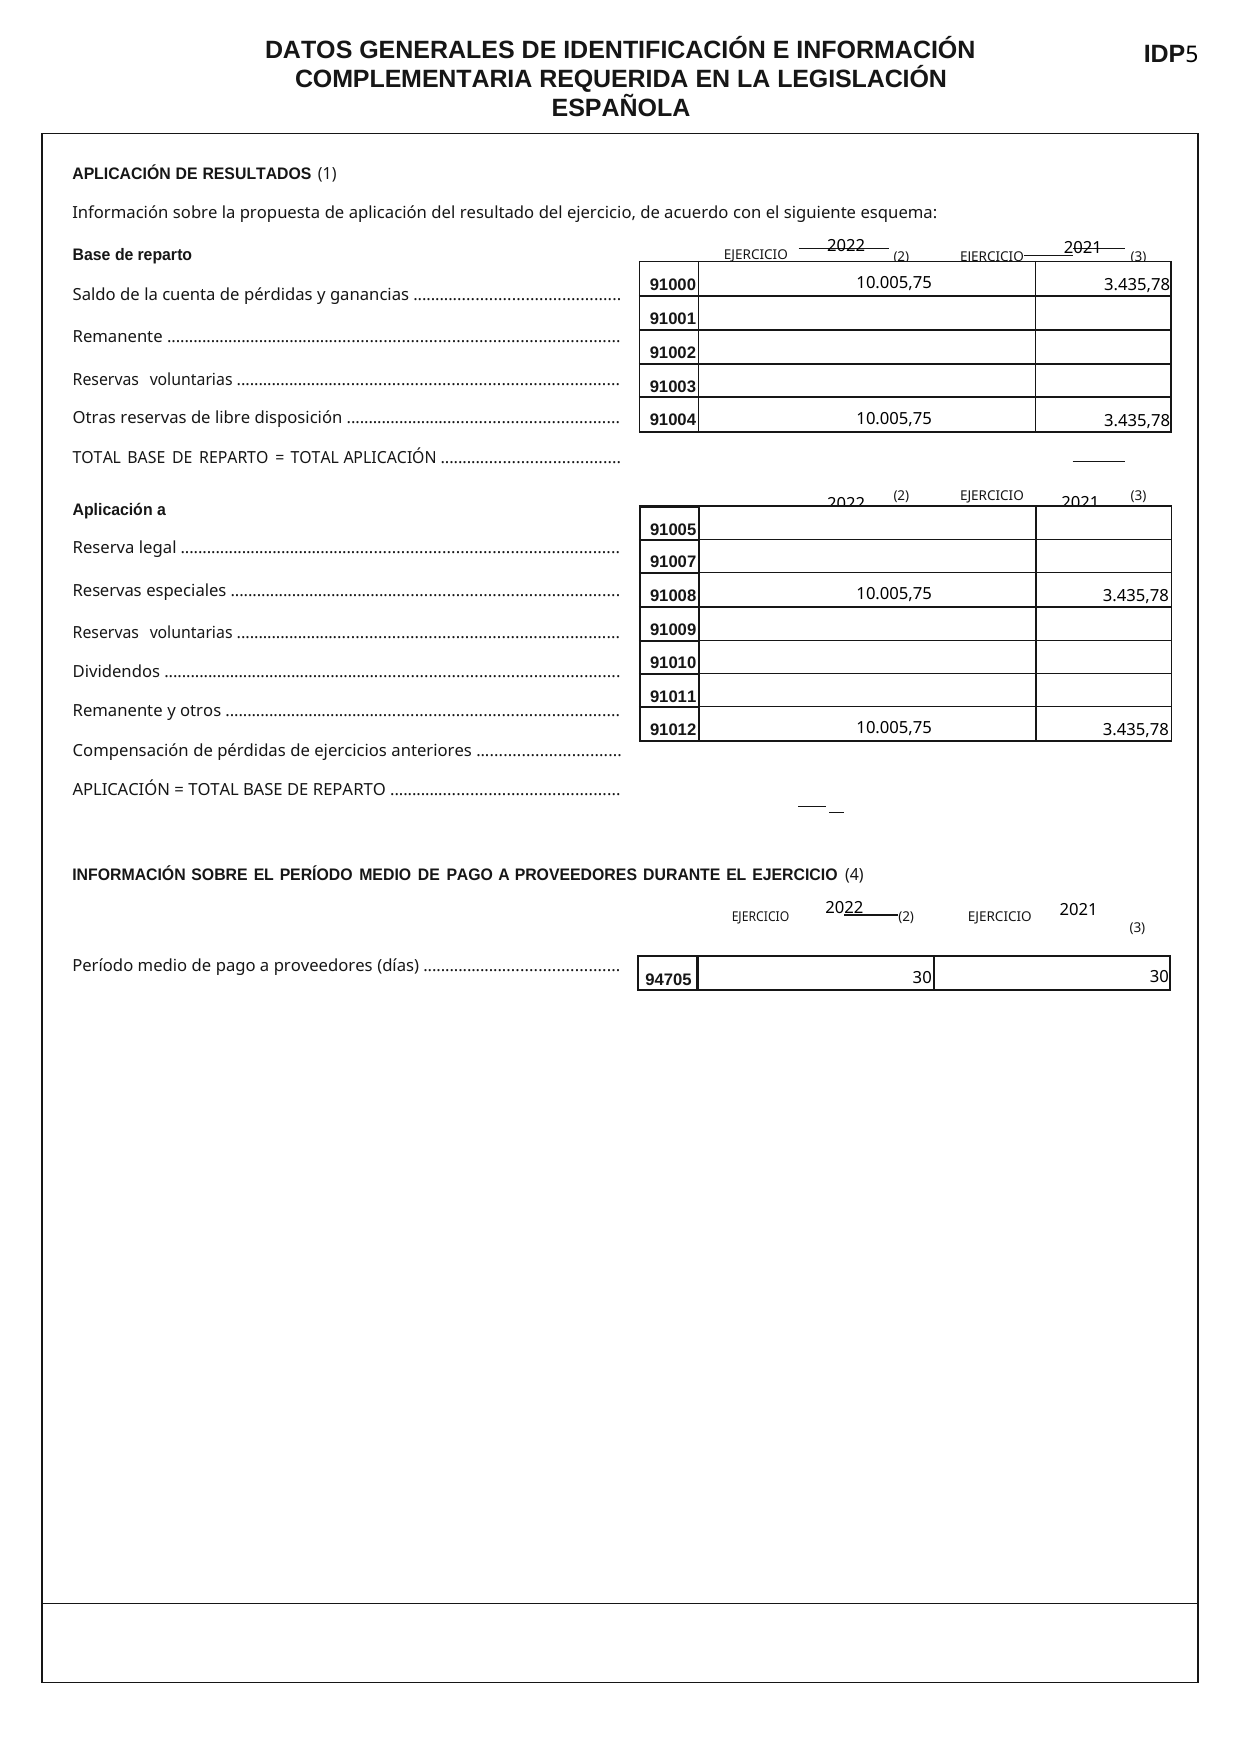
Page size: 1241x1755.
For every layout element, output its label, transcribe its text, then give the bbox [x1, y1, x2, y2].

table_cell 91001 [640, 297, 698, 329]
text Dividendos [72, 660, 639, 682]
text EJERCICIO 2022 (2) EJERCICIO [43, 895, 1035, 927]
table_cell [1037, 641, 1083, 672]
table_cell [700, 641, 797, 672]
text [1173, 367, 1197, 390]
text [1173, 660, 1197, 682]
table_cell 91003 [640, 365, 698, 396]
text [1199, 660, 1216, 682]
table_cell [700, 674, 797, 706]
table_cell [699, 297, 1035, 329]
text Compensación de pérdidas de ejercicios anteriores [72, 738, 1197, 761]
text Reservas voluntarias [72, 367, 639, 390]
table_cell [1083, 641, 1171, 672]
table_header 10.005,75 [699, 262, 1035, 295]
table_cell 91008 [641, 574, 698, 606]
table_cell [1037, 608, 1083, 639]
table_cell 91002 [640, 331, 698, 363]
table_cell [1083, 674, 1171, 706]
text 2021 [1059, 898, 1101, 920]
table_cell [1036, 297, 1170, 329]
text TOTAL BASE DE REPARTO = TOTAL APLICACIÓN [72, 445, 1197, 468]
table_header [1037, 507, 1171, 539]
text Reserva legal Reservas especiales [72, 536, 626, 601]
text Otras reservas de libre disposición [72, 406, 639, 429]
table_cell 3.435,78 [1037, 573, 1171, 606]
text Saldo de la cuenta de pérdidas y ganancias Remanente [72, 282, 626, 347]
table_cell [1037, 674, 1083, 706]
table_cell [1037, 540, 1171, 572]
table_cell [797, 641, 1035, 672]
text Aplicación a EJERCICIO 2022 2021 [1199, 479, 1216, 520]
table_cell 10.005,75 [700, 707, 1035, 740]
table_header 91005 [641, 508, 698, 539]
text Información sobre la propuesta de aplicación del resultado del ejercicio, de acuerdo con el siguiente esquema: [72, 201, 1197, 224]
text INFORMACIÓN SOBRE EL PERÍODO MEDIO DE PAGO A PROVEEDORES DURANTE EL EJERCICIO (4) [72, 862, 1035, 885]
table_header [700, 507, 1035, 539]
text Período medio de pago a proveedores (días) [72, 953, 1197, 976]
table_header 3.435,78 [1036, 262, 1170, 295]
table_cell [797, 608, 1035, 639]
table_cell [700, 608, 797, 639]
text Base de reparto EJERCICIO 2022 (2) EJERCICIO 2021 (3) [72, 233, 1197, 439]
table_cell 10.005,75 [700, 573, 1035, 606]
text Reservas voluntarias [72, 621, 639, 643]
text [17, 895, 41, 927]
table_cell 91004 [640, 398, 698, 431]
text APLICACIÓN DE RESULTADOS (1) [72, 162, 1197, 184]
table_cell [700, 540, 1035, 572]
text APLICACIÓN = TOTAL BASE DE REPARTO [72, 778, 1197, 801]
table_cell 91007 [641, 541, 698, 572]
text (2) EJERCICIO (3) [893, 488, 1151, 503]
text Remanente y otros [72, 699, 639, 722]
table_header 30 [935, 957, 1169, 989]
table_header 94705 [639, 957, 696, 989]
text (3) [1129, 918, 1197, 937]
table_cell 91009 [641, 608, 698, 639]
table_cell 91012 [641, 708, 698, 740]
table_cell [1036, 331, 1170, 363]
table_cell 3.435,78 [1037, 707, 1171, 740]
text [1199, 918, 1216, 937]
table_cell 10.005,75 [699, 398, 1035, 431]
table_cell [797, 674, 1035, 706]
table_cell [699, 365, 1035, 396]
text Aplicación a EJERCICIO 2022 2021 [72, 479, 1197, 755]
text [1173, 621, 1197, 643]
table_cell 3.435,78 [1036, 398, 1170, 431]
table_cell [1036, 365, 1170, 396]
table_cell 91011 [641, 675, 698, 706]
table_header 91000 [640, 262, 698, 295]
table_cell [1083, 608, 1171, 639]
text [1173, 699, 1197, 722]
table_cell [699, 331, 1035, 363]
table_cell 91010 [641, 642, 698, 672]
text [1199, 699, 1216, 722]
table_header 30 [699, 957, 933, 989]
